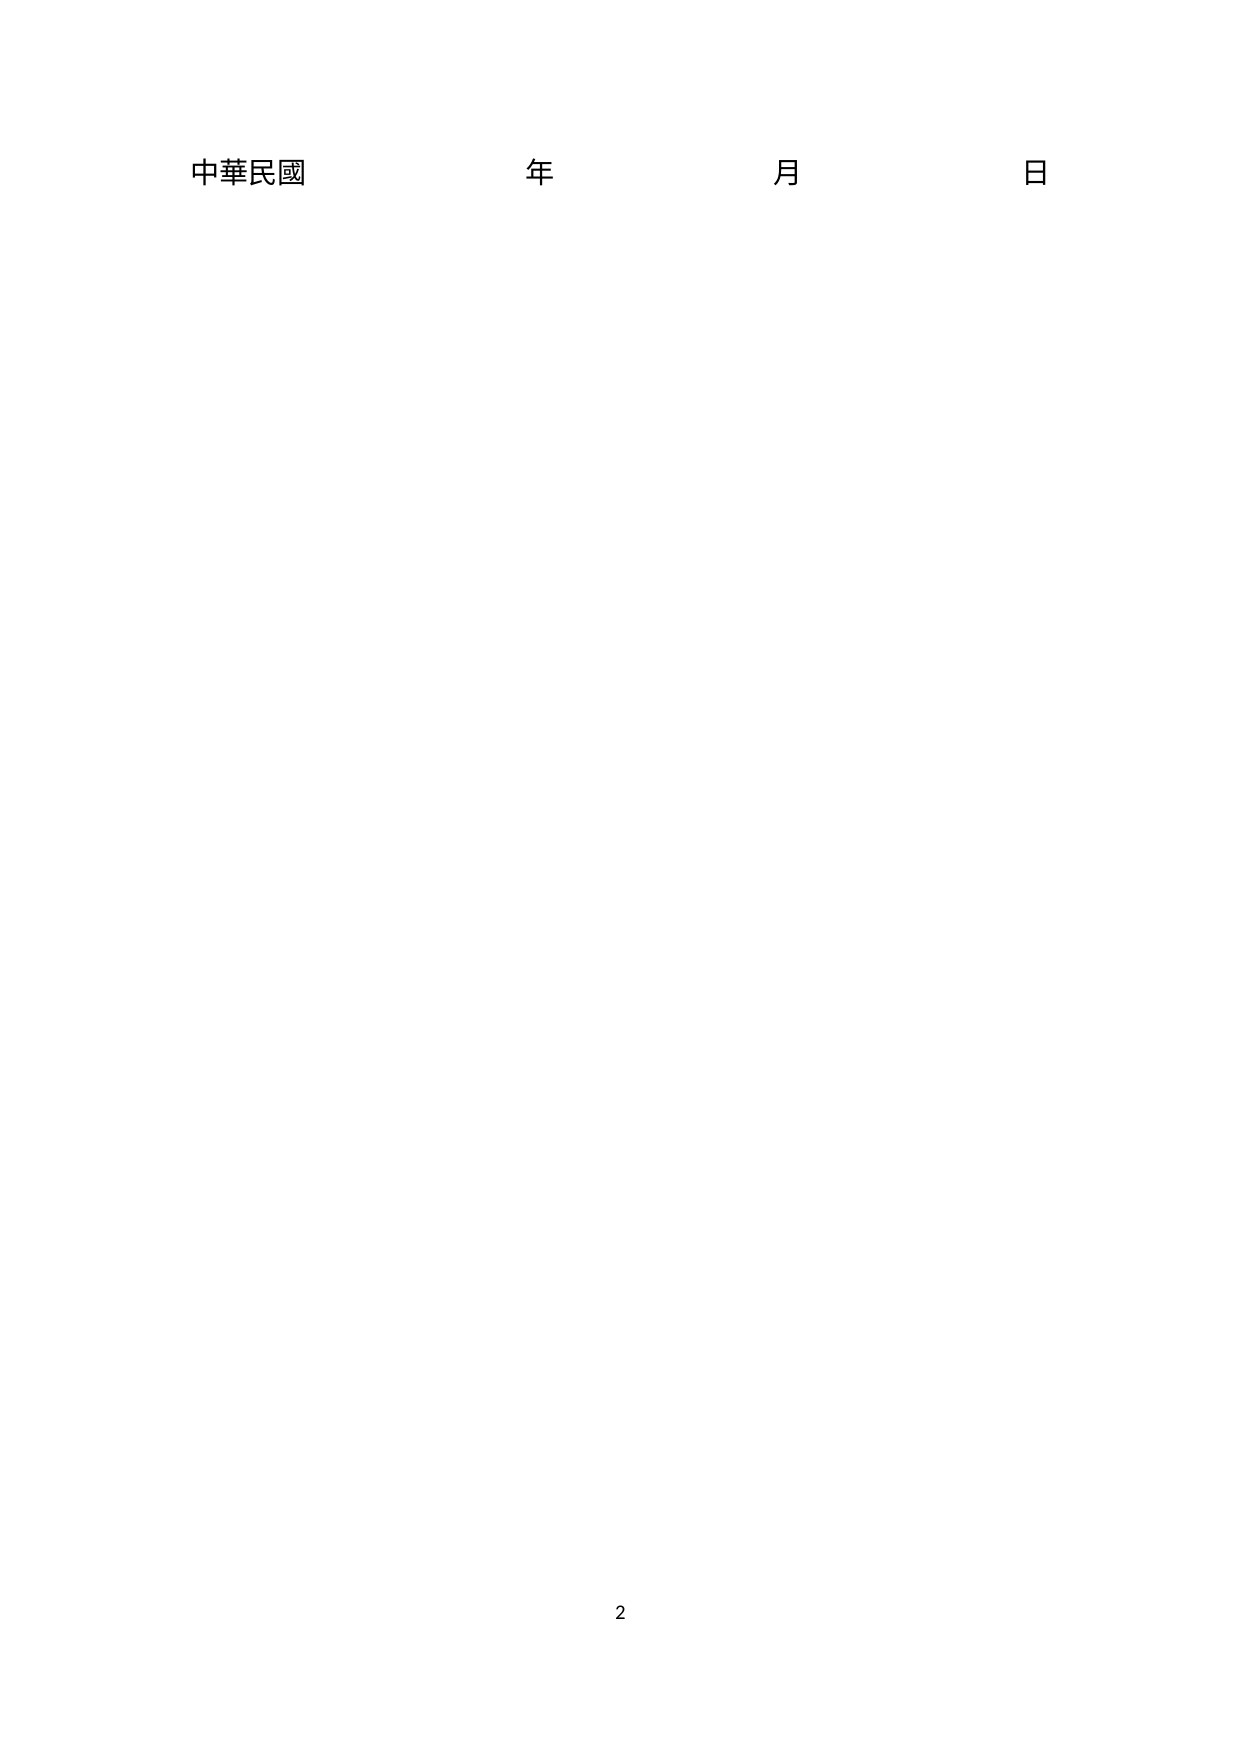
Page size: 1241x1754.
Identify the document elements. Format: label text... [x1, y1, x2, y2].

text 中華民國 年 月 日 [187, 150, 1053, 192]
